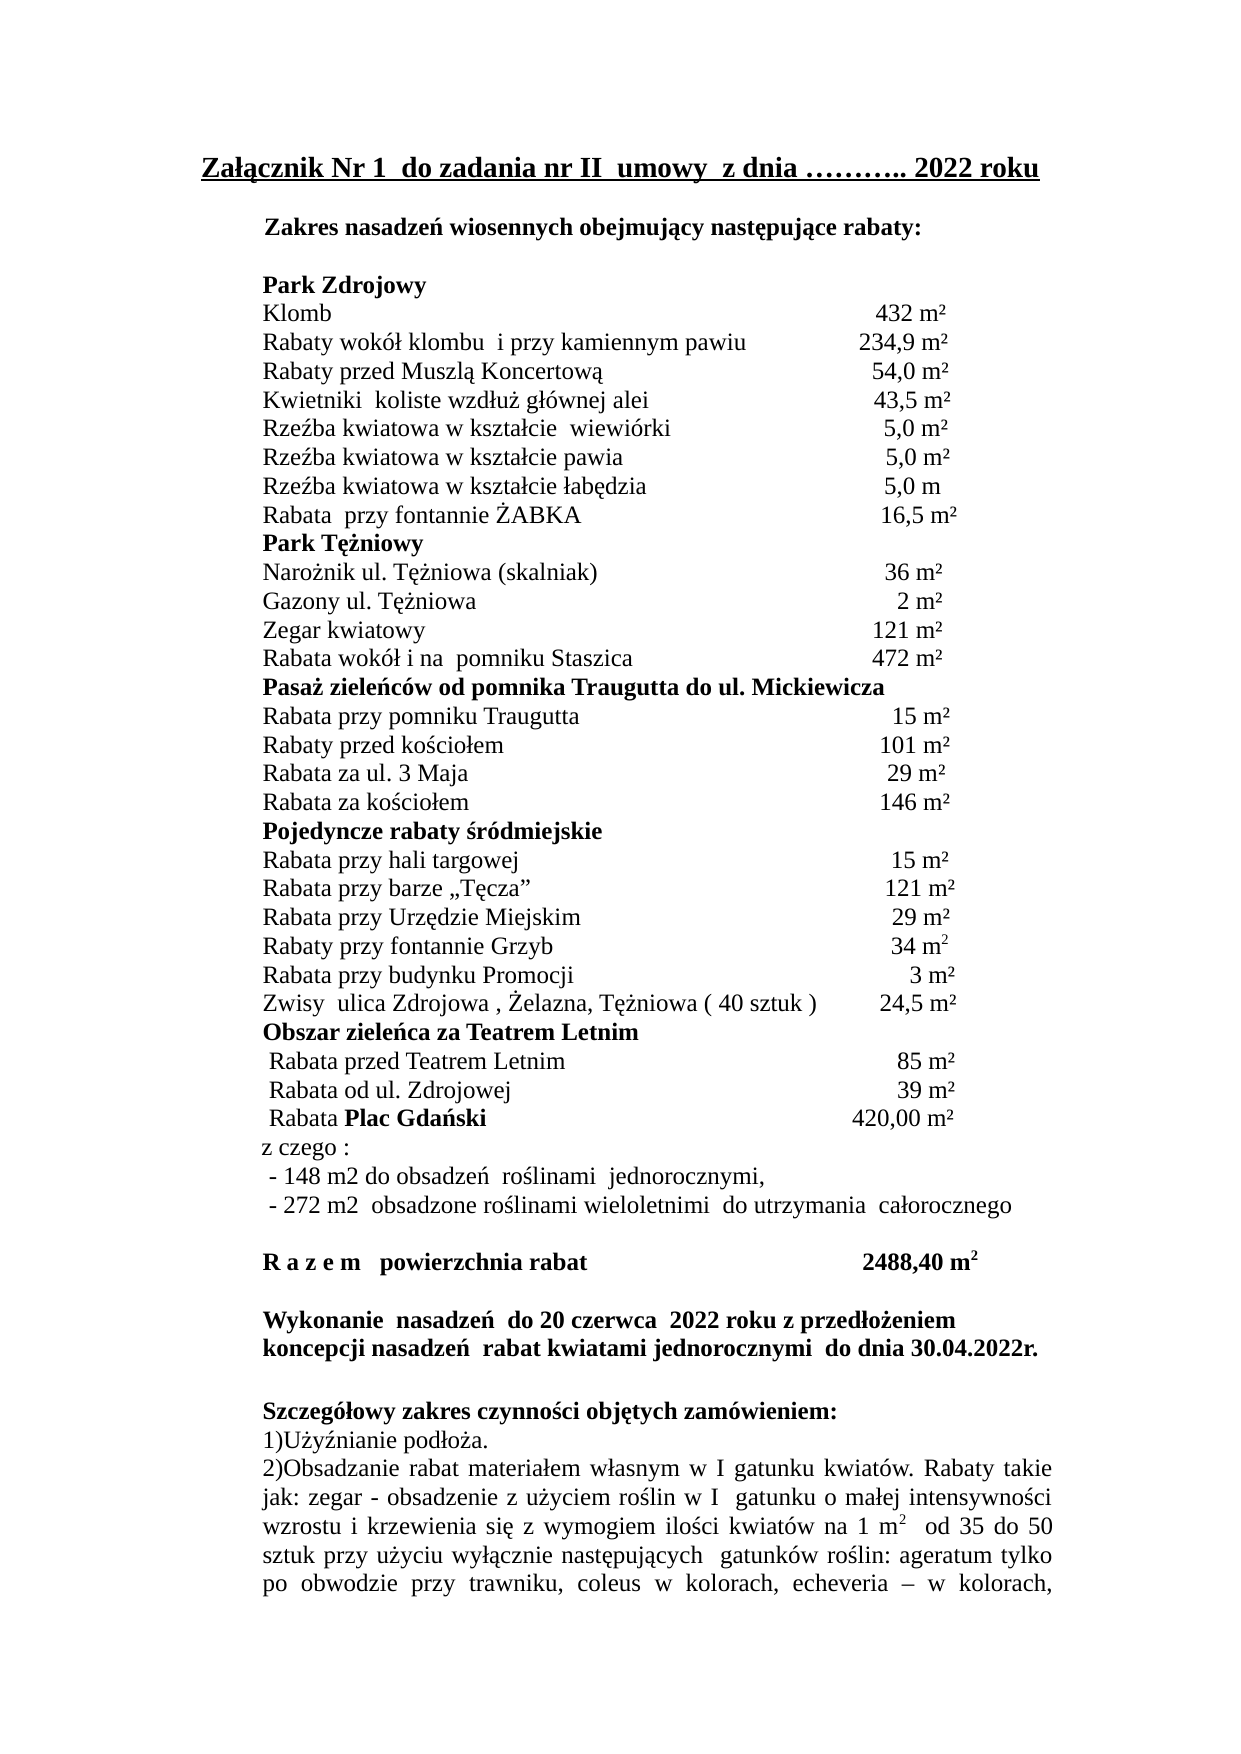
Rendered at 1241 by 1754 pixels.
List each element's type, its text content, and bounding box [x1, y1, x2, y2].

text Rabaty przed Muszlą Koncertową 54,0 m² [262, 356, 1053, 385]
text Kwietniki koliste wzdłuż głównej alei 43,5 m² [262, 385, 1053, 413]
text Rabata za ul. 3 Maja 29 m² [262, 758, 1053, 787]
text Rabata przy pomniku Traugutta 15 m² [262, 701, 1053, 730]
text Pasaż zieleńców od pomnika Traugutta do ul. Mickiewicza [262, 672, 1053, 701]
text Rzeźba kwiatowa w kształcie wiewiórki 5,0 m² [262, 413, 1053, 442]
text Rabata za kościołem 146 m² [262, 787, 1053, 816]
text Rabata Plac Gdański 420,00 m² z czego : [187, 1103, 1053, 1161]
text Rabata przy Urzędzie Miejskim 29 m² [262, 902, 1053, 931]
text 1)Użyźnianie podłoża. [262, 1425, 1053, 1453]
text Rzeźba kwiatowa w kształcie łabędzia 5,0 m [262, 471, 1053, 500]
text - 272 m2 obsadzone roślinami wieloletnimi do utrzymania całorocznego [187, 1190, 1053, 1218]
text Narożnik ul. Tężniowa (skalniak) 36 m² [262, 557, 1053, 586]
text Szczegółowy zakres czynności objętych zamówieniem: [262, 1393, 1053, 1425]
text Zwisy ulica Zdrojowa , Żelazna, Tężniowa ( 40 sztuk ) 24,5 m² [262, 988, 1053, 1017]
text Rabata przed Teatrem Letnim 85 m² [262, 1046, 1053, 1075]
text R a z e m powierzchnia rabat 2488,40 m2 [262, 1247, 1053, 1276]
text Rabaty przed kościołem 101 m² [262, 730, 1053, 758]
text Załącznik Nr 1 do zadania nr II umowy z dnia ……….. 2022 roku [187, 150, 1053, 183]
text Pojedyncze rabaty śródmiejskie [262, 816, 1053, 845]
text Wykonanie nasadzeń do 20 czerwca 2022 roku z przedłożeniem koncepcji nasadzeń rabat kwiatami jednorocznymi do dnia 30.04.2022r. [262, 1305, 1053, 1362]
text Rabata od ul. Zdrojowej 39 m² [262, 1075, 1053, 1103]
text Rabata przy fontannie ŻABKA 16,5 m² [262, 500, 1053, 528]
text Rabata przy hali targowej 15 m² [262, 845, 1053, 873]
text Park Zdrojowy [262, 270, 1053, 298]
text Rabata przy barze „Tęcza” 121 m² [262, 873, 1053, 902]
text Rabata wokół i na pomniku Staszica 472 m² [262, 643, 1053, 672]
text Zegar kwiatowy 121 m² [262, 615, 1053, 643]
text Klomb 432 m² [262, 298, 1053, 327]
text - 148 m2 do obsadzeń roślinami jednorocznymi, [187, 1161, 1053, 1190]
text Obszar zieleńca za Teatrem Letnim [262, 1017, 1053, 1046]
text Park Tężniowy [262, 528, 1053, 557]
text Rabata przy budynku Promocji 3 m² [262, 960, 1053, 988]
text Rabaty przy fontannie Grzyb 34 m2 [262, 931, 1053, 960]
text Zakres nasadzeń wiosennych obejmujący następujące rabaty: [187, 212, 1053, 241]
text 2)Obsadzanie rabat materiałem własnym w I gatunku kwiatów. Rabaty takie jak: zegar - obsadzenie z użyciem roślin w I gatunku o małej intensywności wzrostu i krzewienia się z wymogiem ilości kwiatów na 1 m2 od 35 do 50 sztuk przy użyciu wyłącznie następujących gatunków roślin: ageratum tylko po obwodzie przy trawniku, coleus w kolorach, echeveria – w kolorach, [262, 1453, 1053, 1597]
text Rabaty wokół klombu i przy kamiennym pawiu 234,9 m² [262, 327, 1053, 356]
text Rzeźba kwiatowa w kształcie pawia 5,0 m² [262, 442, 1053, 471]
text Gazony ul. Tężniowa 2 m² [262, 586, 1053, 615]
